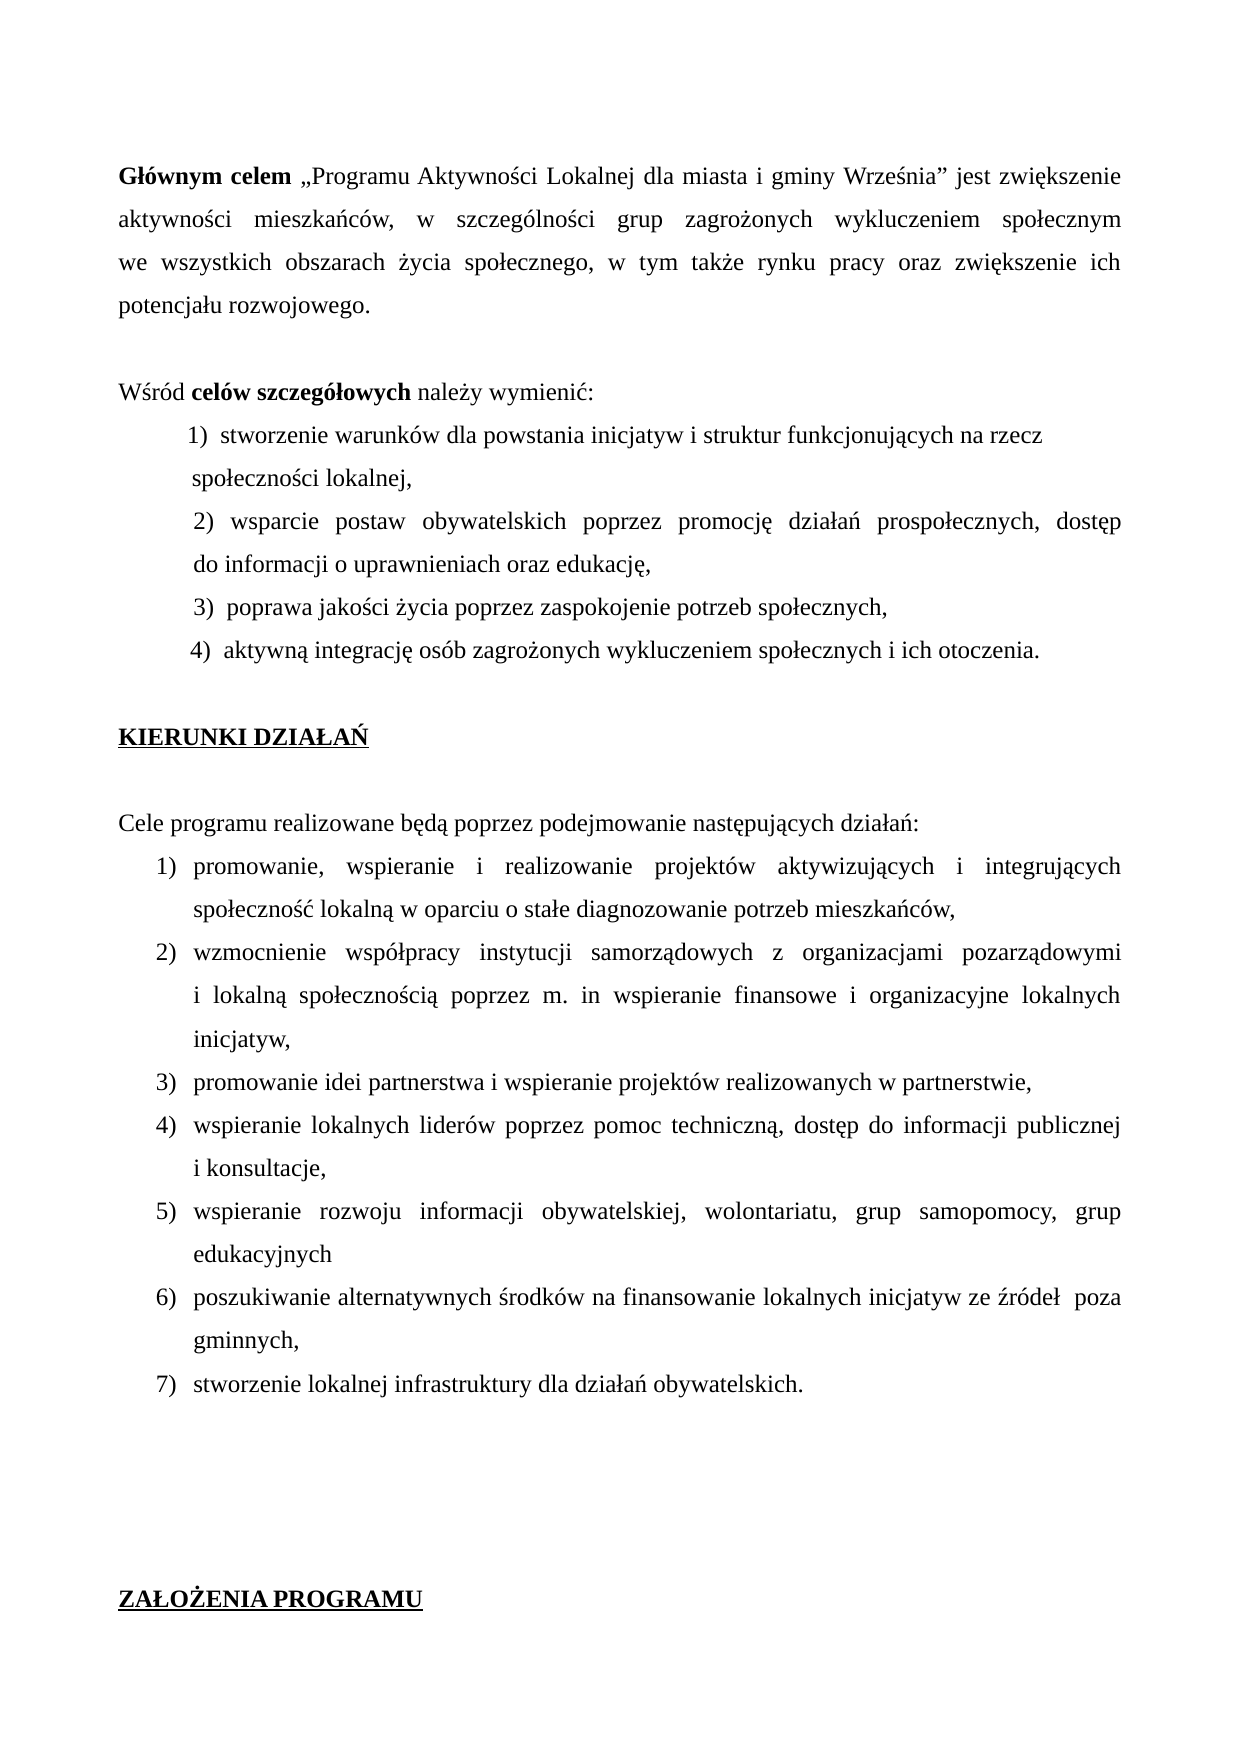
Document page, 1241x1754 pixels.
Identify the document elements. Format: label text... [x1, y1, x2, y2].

list ZAŁOŻENIA PROGRAMU [118, 1584, 1122, 1613]
text społeczności lokalnej, [142, 463, 1122, 492]
text Wśród celów szczegółowych należy wymienić: [118, 377, 1122, 406]
list 3) poprawa jakości życia poprzez zaspokojenie potrzeb społecznych, [156, 592, 1122, 621]
list stworzenie lokalnej infrastruktury dla działań obywatelskich. [156, 1369, 1122, 1397]
list wspieranie rozwoju informacji obywatelskiej, wolontariatu, grup samopomocy, grup edukacyjnych [156, 1196, 1122, 1268]
list poszukiwanie alternatywnych środków na finansowanie lokalnych inicjatyw ze źródeł poza gminnych, [156, 1282, 1122, 1354]
text Głównym celem „Programu Aktywności Lokalnej dla miasta i gminy Września” jest zwiększenie aktywności mieszkańców, w szczególności grup zagrożonych wykluczeniem społecznym we wszystkich obszarach życia społecznego, w tym także rynku pracy oraz zwiększenie ich potencjału rozwojowego. [118, 161, 1122, 319]
list promowanie, wspieranie i realizowanie projektów aktywizujących i integrujących społeczność lokalną w oparciu o stałe diagnozowanie potrzeb mieszkańców, [156, 851, 1122, 923]
text 1) stworzenie warunków dla powstania inicjatyw i struktur funkcjonujących na rzecz [142, 420, 1122, 449]
list wzmocnienie współpracy instytucji samorządowych z organizacjami pozarządowymi i lokalną społecznością poprzez m. in wspieranie finansowe i organizacyjne lokalnych inicjatyw, [156, 937, 1122, 1052]
text KIERUNKI DZIAŁAŃ [118, 722, 1122, 751]
text Cele programu realizowane będą poprzez podejmowanie następujących działań: [118, 808, 1122, 837]
list promowanie idei partnerstwa i wspieranie projektów realizowanych w partnerstwie, [156, 1067, 1122, 1096]
list 4) aktywną integrację osób zagrożonych wykluczeniem społecznych i ich otoczenia. [167, 636, 1122, 664]
list 2) wsparcie postaw obywatelskich poprzez promocję działań prospołecznych, dostęp do informacji o uprawnieniach oraz edukację, [156, 506, 1122, 578]
list wspieranie lokalnych liderów poprzez pomoc techniczną, dostęp do informacji publicznej i konsultacje, [156, 1110, 1122, 1182]
